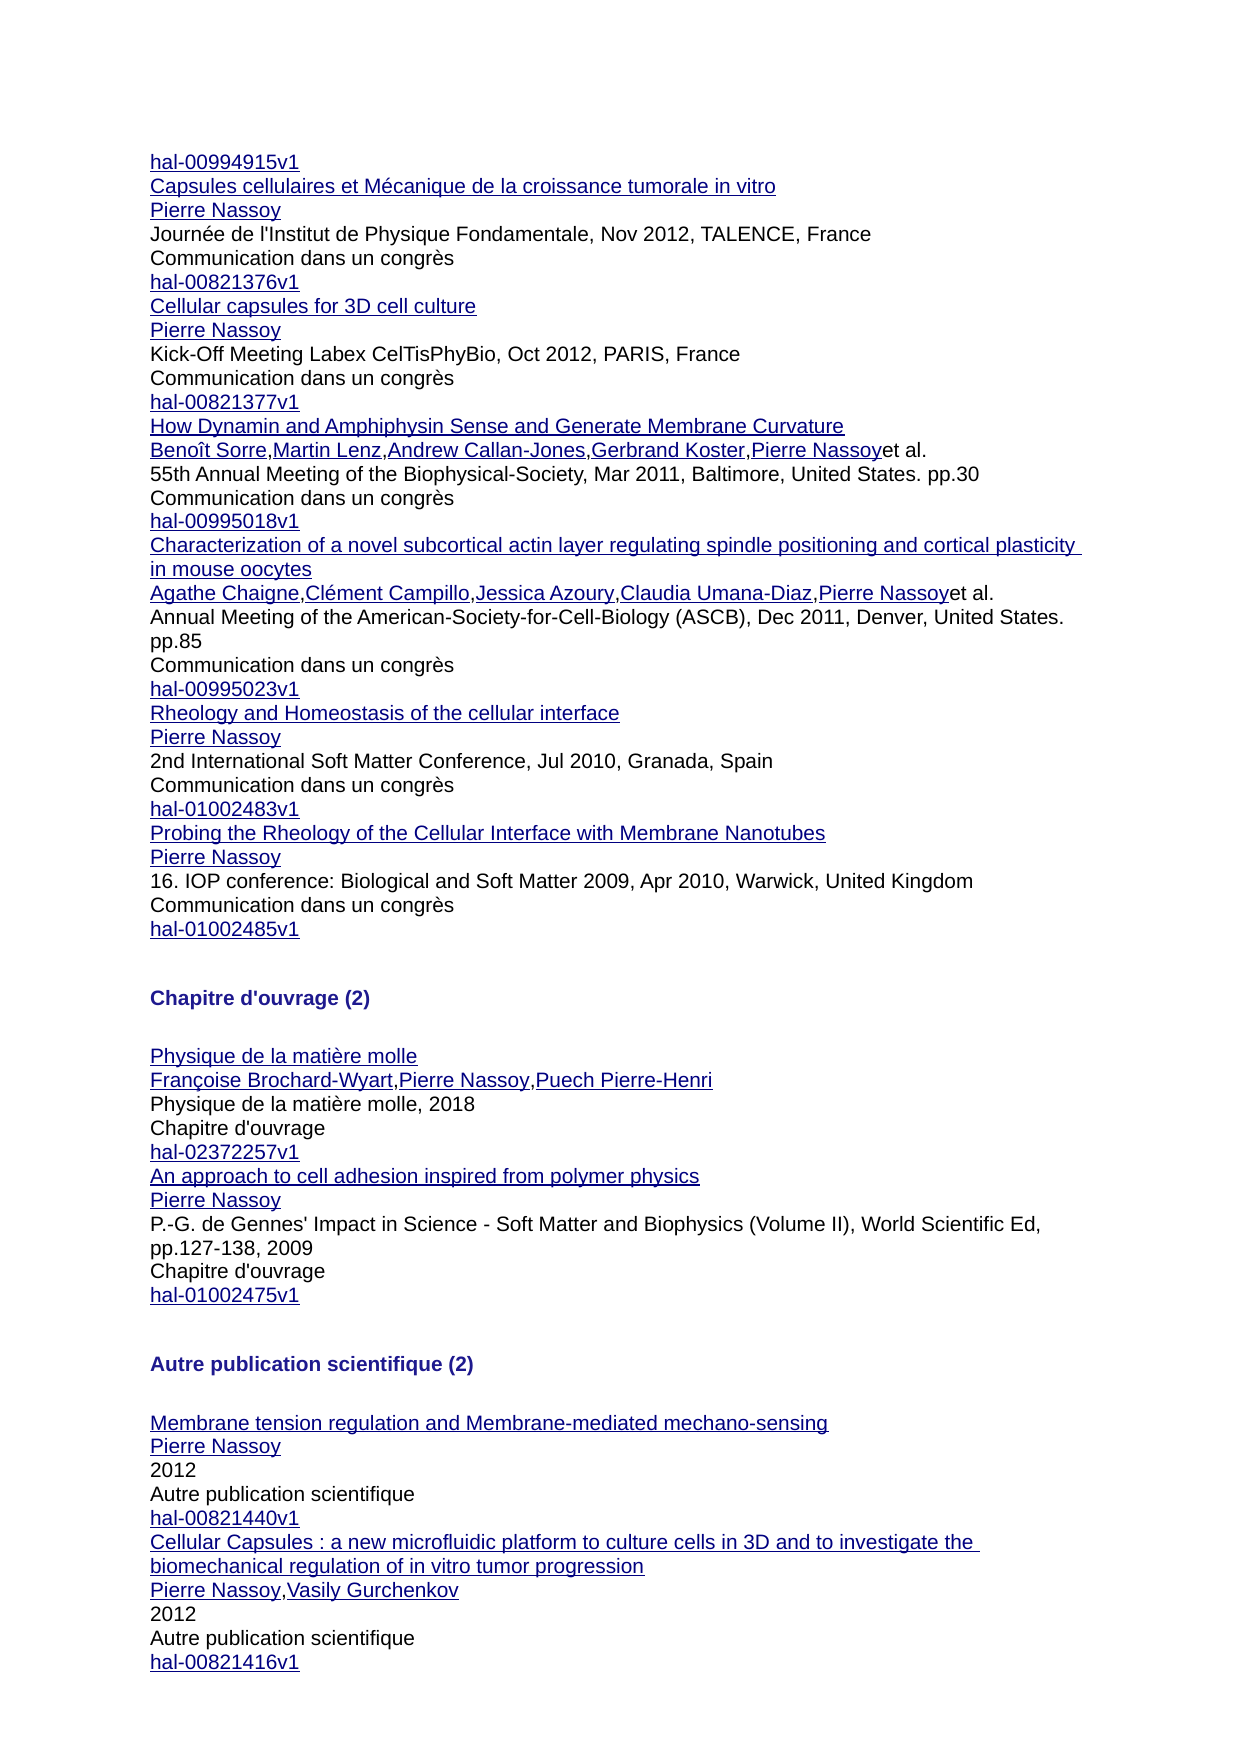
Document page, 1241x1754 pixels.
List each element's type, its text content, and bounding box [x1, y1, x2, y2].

table_header Membrane tension regulation and Membrane-mediated mechano-sensing Pierre Nassoy 2012 Autre publication scientifique hal-00821440v1 [150, 1410, 1090, 1530]
table_cell hal-00994915v1 [150, 150, 1090, 174]
table_cell Cellular Capsules : a new microfluidic platform to culture cells in 3D and to investigate the biomechanical regulation of in vitro tumor progression Pierre Nassoy,Vasily Gurchenkov 2012 Autre publication scientifique hal-00821416v1 [150, 1530, 1090, 1674]
subtitle Chapitre d'ouvrage (2) [150, 985, 1090, 1009]
table_cell Rheology and Homeostasis of the cellular interface Pierre Nassoy 2nd International Soft Matter Conference, Jul 2010, Granada, Spain Communication dans un congrès hal-01002483v1 [150, 701, 1090, 821]
table_cell Capsules cellulaires et Mécanique de la croissance tumorale in vitro Pierre Nassoy Journée de l'Institut de Physique Fondamentale, Nov 2012, TALENCE, France Communication dans un congrès hal-00821376v1 [150, 174, 1090, 294]
table_header Physique de la matière molle Françoise Brochard-Wyart,Pierre Nassoy,Puech Pierre-Henri Physique de la matière molle, 2018 Chapitre d'ouvrage hal-02372257v1 [150, 1044, 1090, 1163]
table_cell An approach to cell adhesion inspired from polymer physics Pierre Nassoy P.-G. de Gennes' Impact in Science - Soft Matter and Biophysics (Volume II), World Scientific Ed, pp.127-138, 2009 Chapitre d'ouvrage hal-01002475v1 [150, 1164, 1090, 1307]
table_cell Probing the Rheology of the Cellular Interface with Membrane Nanotubes Pierre Nassoy 16. IOP conference: Biological and Soft Matter 2009, Apr 2010, Warwick, United Kingdom Communication dans un congrès hal-01002485v1 [150, 821, 1090, 941]
table_cell Characterization of a novel subcortical actin layer regulating spindle positioning and cortical plasticity in mouse oocytes Agathe Chaigne,Clément Campillo,Jessica Azoury,Claudia Umana-Diaz,Pierre Nassoyet al. Annual Meeting of the American-Society-for-Cell-Biology (ASCB), Dec 2011, Denver, United States. pp.85 Communication dans un congrès hal-00995023v1 [150, 533, 1090, 701]
subtitle Autre publication scientifique (2) [150, 1352, 1090, 1376]
table_cell Cellular capsules for 3D cell culture Pierre Nassoy Kick-Off Meeting Labex CelTisPhyBio, Oct 2012, PARIS, France Communication dans un congrès hal-00821377v1 [150, 294, 1090, 413]
table_cell How Dynamin and Amphiphysin Sense and Generate Membrane Curvature Benoît Sorre,Martin Lenz,Andrew Callan-Jones,Gerbrand Koster,Pierre Nassoyet al. 55th Annual Meeting of the Biophysical-Society, Mar 2011, Baltimore, United States. pp.30 Communication dans un congrès hal-00995018v1 [150, 414, 1090, 533]
